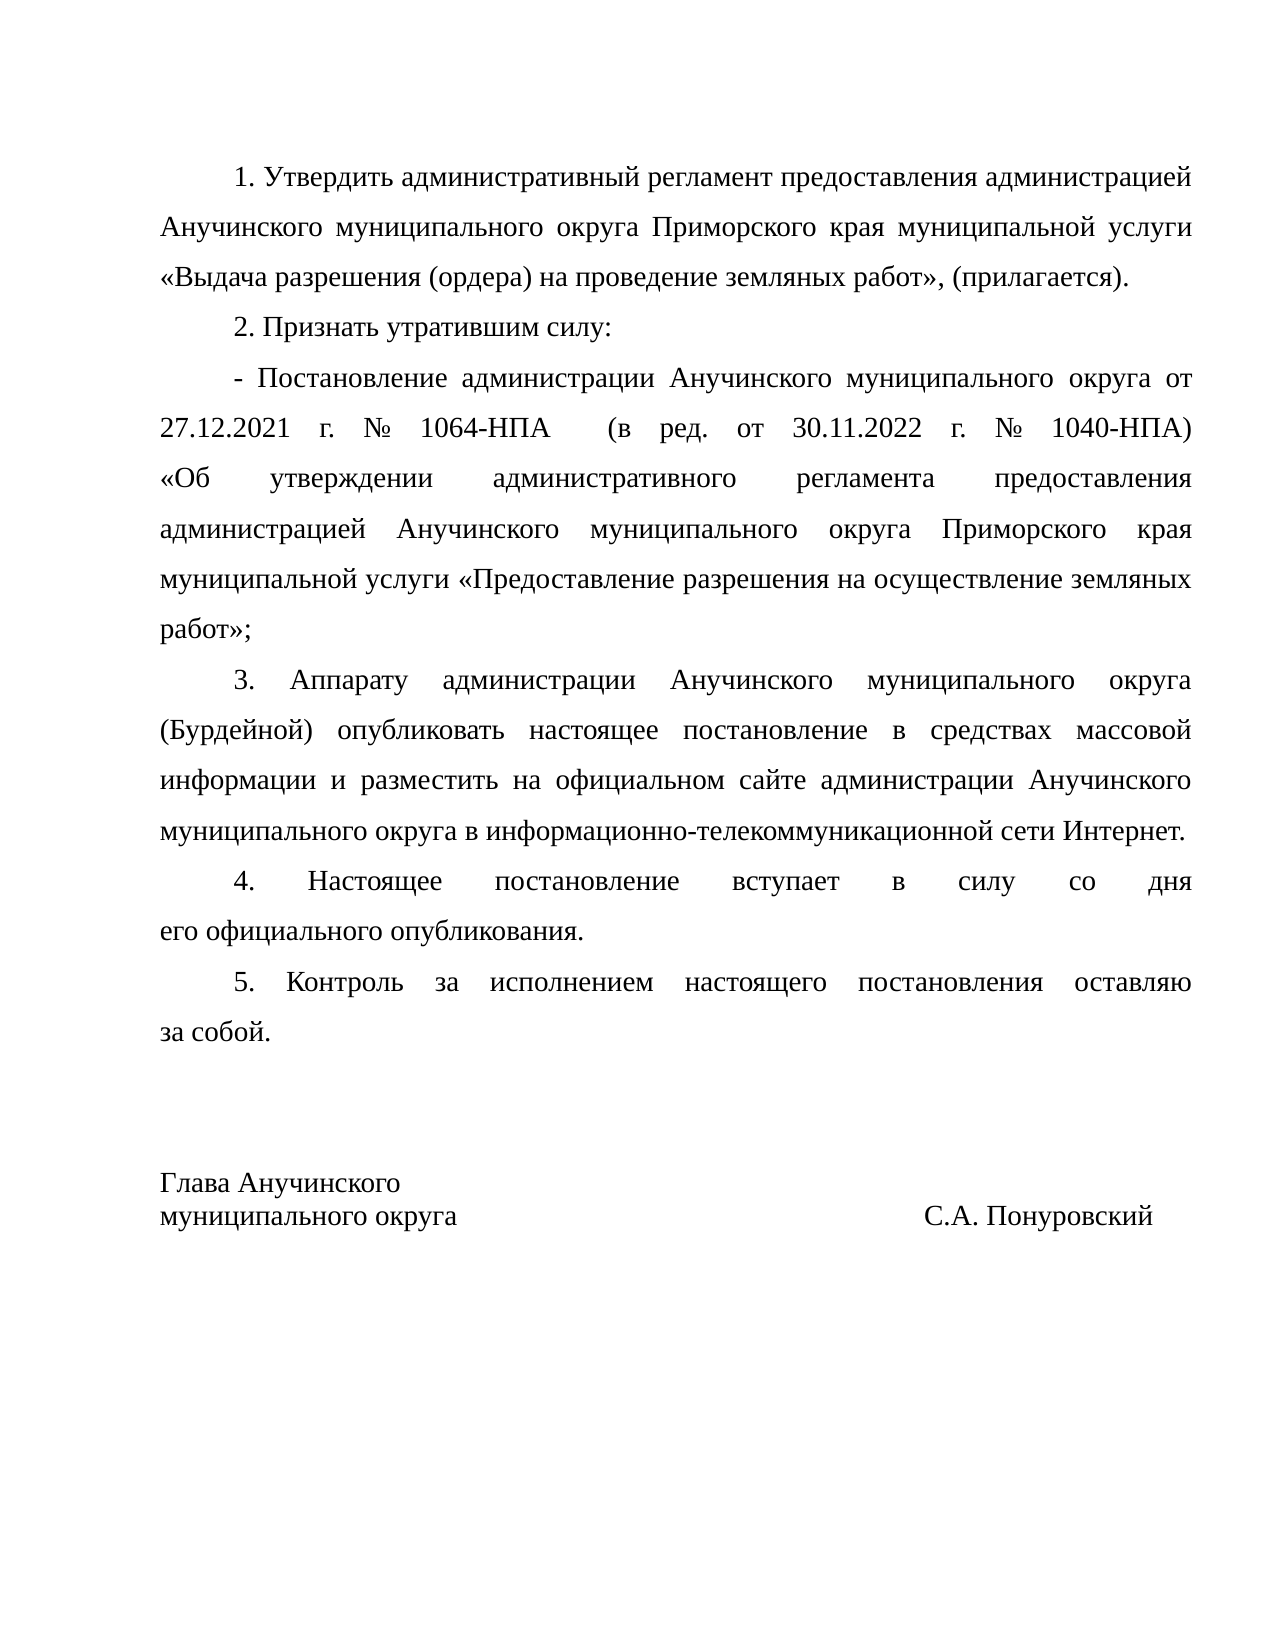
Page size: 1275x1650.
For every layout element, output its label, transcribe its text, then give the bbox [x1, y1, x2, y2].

text муниципального округа С.А. Понуровский [159, 1198, 1192, 1232]
text 4. Настоящее постановление вступает в силу со дня его официального опубликования. [159, 863, 1192, 947]
text - Постановление администрации Анучинского муниципального округа от 27.12.2021 г. № 1064-НПА (в ред. от 30.11.2022 г. № 1040-НПА) «Об утверждении административного регламента предоставления администрацией Анучинского муниципального округа Приморского края муниципальной услуги «Предоставление разрешения на осуществление земляных работ»; [159, 360, 1192, 645]
text 5. Контроль за исполнением настоящего постановления оставляю за собой. [159, 964, 1192, 1047]
text 2. Признать утратившим силу: [159, 309, 1192, 343]
text 3. Аппарату администрации Анучинского муниципального округа (Бурдейной) опубликовать настоящее постановление в средствах массовой информации и разместить на официальном сайте администрации Анучинского муниципального округа в информационно-телекоммуникационной сети Интернет. [159, 662, 1192, 846]
text Глава Анучинского [159, 1165, 1192, 1198]
text 1. Утвердить административный регламент предоставления администрацией Анучинского муниципального округа Приморского края муниципальной услуги «Выдача разрешения (ордера) на проведение земляных работ», (прилагается). [159, 159, 1192, 293]
